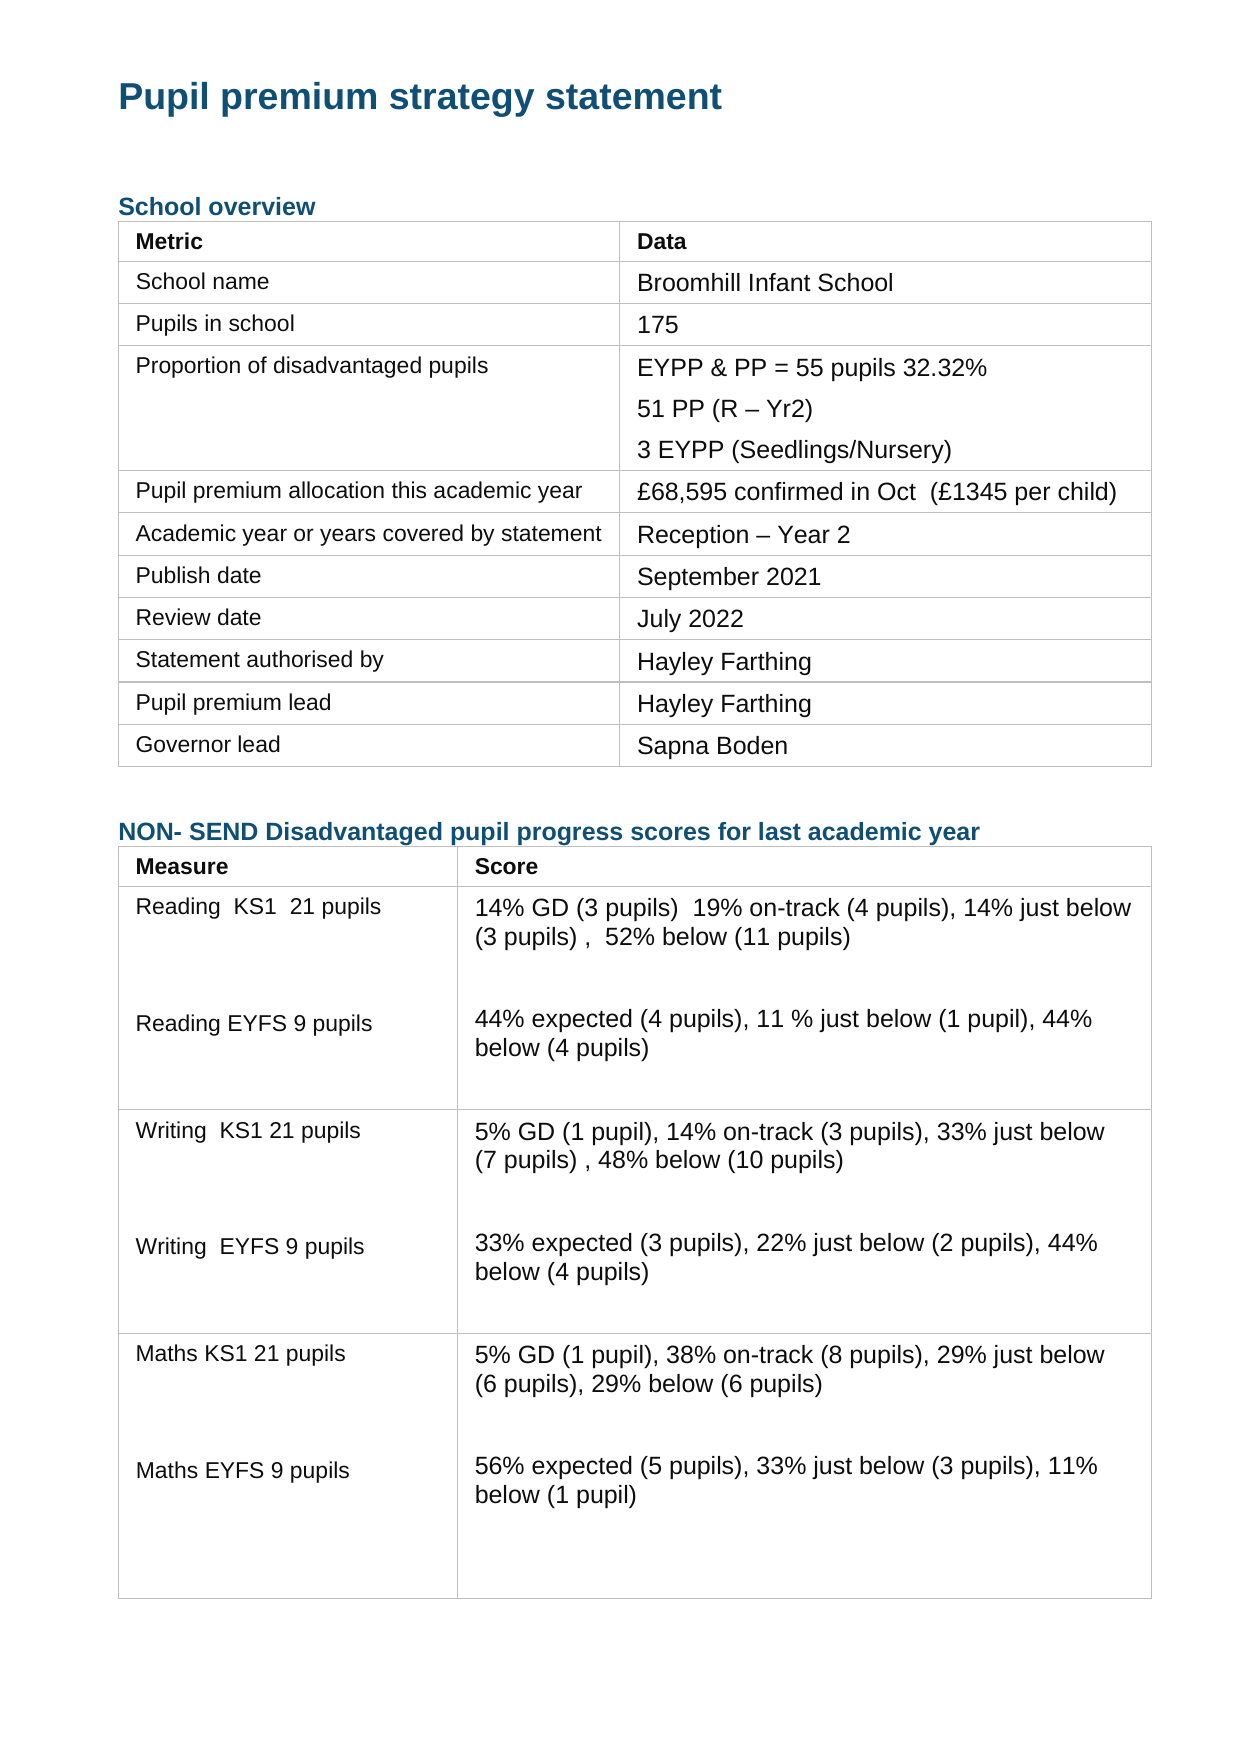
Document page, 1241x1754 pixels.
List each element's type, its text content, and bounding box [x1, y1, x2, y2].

table_cell 5% GD (1 pupil), 14% on-track (3 pupils), 33% just below (7 pupils) , 48% below (10 pupils) 33% expected (3 pupils), 22% just below (2 pupils), 44% below (4 pupils) [458, 1110, 1151, 1333]
table_cell Hayley Farthing [620, 683, 1151, 724]
table_header Measure [119, 847, 457, 886]
table_cell Hayley Farthing [620, 640, 1151, 681]
subtitle Pupil premium strategy statement [118, 74, 1107, 117]
table_cell July 2022 [620, 598, 1151, 639]
table_cell Sapna Boden [620, 725, 1151, 766]
table_cell Pupil premium lead [119, 683, 619, 724]
table_cell EYPP & PP = 55 pupils 32.32% 51 PP (R – Yr2) 3 EYPP (Seedlings/Nursery) [620, 346, 1151, 470]
table_cell Maths KS1 21 pupils Maths EYFS 9 pupils [119, 1334, 457, 1598]
table_cell School name [119, 262, 619, 303]
table_cell Reception – Year 2 [620, 513, 1151, 554]
table_cell Pupil premium allocation this academic year [119, 471, 619, 512]
table_cell 5% GD (1 pupil), 38% on-track (8 pupils), 29% just below (6 pupils), 29% below (6 pupils) 56% expected (5 pupils), 33% just below (3 pupils), 11% below (1 pupil) [458, 1334, 1151, 1598]
table_cell £68,595 confirmed in Oct (£1345 per child) [620, 471, 1151, 512]
table_header Data [620, 222, 1151, 261]
table_header Metric [119, 222, 619, 261]
table_cell Pupils in school [119, 304, 619, 345]
table_cell Publish date [119, 556, 619, 597]
table_cell Proportion of disadvantaged pupils [119, 346, 619, 470]
table_header Score [458, 847, 1151, 886]
table_cell Review date [119, 598, 619, 639]
table_cell Writing KS1 21 pupils Writing EYFS 9 pupils [119, 1110, 457, 1333]
table_cell September 2021 [620, 556, 1151, 597]
subtitle School overview [118, 192, 1107, 221]
table_cell Broomhill Infant School [620, 262, 1151, 303]
table_cell 175 [620, 304, 1151, 345]
subtitle NON- SEND Disadvantaged pupil progress scores for last academic year [118, 817, 1107, 846]
table_cell Reading KS1 21 pupils Reading EYFS 9 pupils [119, 887, 457, 1109]
table_cell 14% GD (3 pupils) 19% on-track (4 pupils), 14% just below (3 pupils) , 52% below (11 pupils) 44% expected (4 pupils), 11 % just below (1 pupil), 44% below (4 pupils) [458, 887, 1151, 1109]
table_cell Statement authorised by [119, 640, 619, 681]
table_cell Academic year or years covered by statement [119, 513, 619, 554]
table_cell Governor lead [119, 725, 619, 766]
